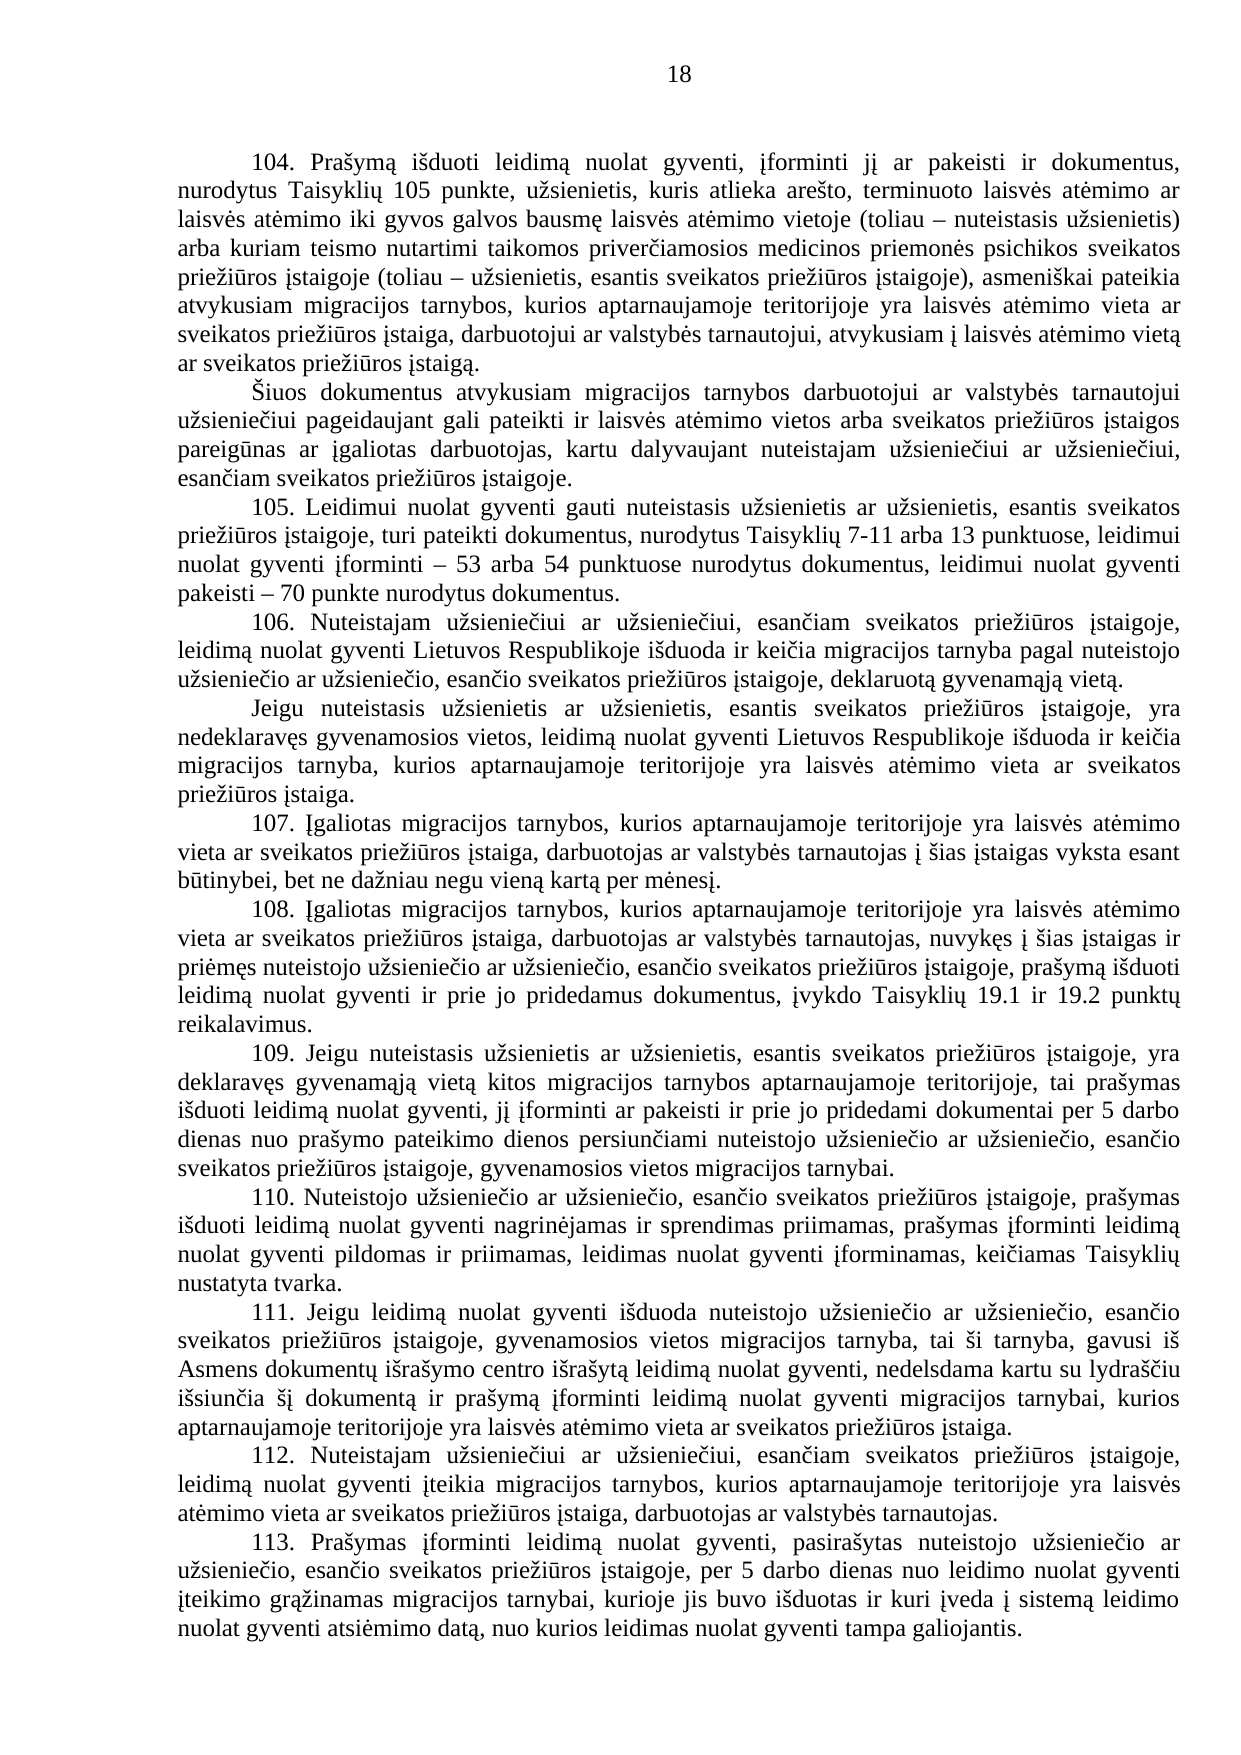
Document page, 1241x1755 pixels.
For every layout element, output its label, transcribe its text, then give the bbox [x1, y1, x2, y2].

text 105. Leidimui nuolat gyventi gauti nuteistasis užsienietis ar užsienietis, esantis sveikatos priežiūros įstaigoje, turi pateikti dokumentus, nurodytus Taisyklių 7-11 arba 13 punktuose, leidimui nuolat gyventi įforminti – 53 arba 54 punktuose nurodytus dokumentus, leidimui nuolat gyventi pakeisti – 70 punkte nurodytus dokumentus. [177, 492, 1181, 607]
text Šiuos dokumentus atvykusiam migracijos tarnybos darbuotojui ar valstybės tarnautojui užsieniečiui pageidaujant gali pateikti ir laisvės atėmimo vietos arba sveikatos priežiūros įstaigos pareigūnas ar įgaliotas darbuotojas, kartu dalyvaujant nuteistajam užsieniečiui ar užsieniečiui, esančiam sveikatos priežiūros įstaigoje. [177, 377, 1181, 492]
text 104. Prašymą išduoti leidimą nuolat gyventi, įforminti jį ar pakeisti ir dokumentus, nurodytus Taisyklių 105 punkte, užsienietis, kuris atlieka arešto, terminuoto laisvės atėmimo ar laisvės atėmimo iki gyvos galvos bausmę laisvės atėmimo vietoje (toliau – nuteistasis užsienietis) arba kuriam teismo nutartimi taikomos priverčiamosios medicinos priemonės psichikos sveikatos priežiūros įstaigoje (toliau – užsienietis, esantis sveikatos priežiūros įstaigoje), asmeniškai pateikia atvykusiam migracijos tarnybos, kurios aptarnaujamoje teritorijoje yra laisvės atėmimo vieta ar sveikatos priežiūros įstaiga, darbuotojui ar valstybės tarnautojui, atvykusiam į laisvės atėmimo vietą ar sveikatos priežiūros įstaigą. [177, 147, 1181, 377]
text Jeigu nuteistasis užsienietis ar užsienietis, esantis sveikatos priežiūros įstaigoje, yra nedeklaravęs gyvenamosios vietos, leidimą nuolat gyventi Lietuvos Respublikoje išduoda ir keičia migracijos tarnyba, kurios aptarnaujamoje teritorijoje yra laisvės atėmimo vieta ar sveikatos priežiūros įstaiga. [177, 693, 1181, 808]
text 109. Jeigu nuteistasis užsienietis ar užsienietis, esantis sveikatos priežiūros įstaigoje, yra deklaravęs gyvenamąją vietą kitos migracijos tarnybos aptarnaujamoje teritorijoje, tai prašymas išduoti leidimą nuolat gyventi, jį įforminti ar pakeisti ir prie jo pridedami dokumentai per 5 darbo dienas nuo prašymo pateikimo dienos persiunčiami nuteistojo užsieniečio ar užsieniečio, esančio sveikatos priežiūros įstaigoje, gyvenamosios vietos migracijos tarnybai. [177, 1038, 1181, 1182]
text 112. Nuteistajam užsieniečiui ar užsieniečiui, esančiam sveikatos priežiūros įstaigoje, leidimą nuolat gyventi įteikia migracijos tarnybos, kurios aptarnaujamoje teritorijoje yra laisvės atėmimo vieta ar sveikatos priežiūros įstaiga, darbuotojas ar valstybės tarnautojas. [177, 1441, 1181, 1527]
text 106. Nuteistajam užsieniečiui ar užsieniečiui, esančiam sveikatos priežiūros įstaigoje, leidimą nuolat gyventi Lietuvos Respublikoje išduoda ir keičia migracijos tarnyba pagal nuteistojo užsieniečio ar užsieniečio, esančio sveikatos priežiūros įstaigoje, deklaruotą gyvenamąją vietą. [177, 607, 1181, 693]
text 111. Jeigu leidimą nuolat gyventi išduoda nuteistojo užsieniečio ar užsieniečio, esančio sveikatos priežiūros įstaigoje, gyvenamosios vietos migracijos tarnyba, tai ši tarnyba, gavusi iš Asmens dokumentų išrašymo centro išrašytą leidimą nuolat gyventi, nedelsdama kartu su lydraščiu išsiunčia šį dokumentą ir prašymą įforminti leidimą nuolat gyventi migracijos tarnybai, kurios aptarnaujamoje teritorijoje yra laisvės atėmimo vieta ar sveikatos priežiūros įstaiga. [177, 1297, 1181, 1441]
text 108. Įgaliotas migracijos tarnybos, kurios aptarnaujamoje teritorijoje yra laisvės atėmimo vieta ar sveikatos priežiūros įstaiga, darbuotojas ar valstybės tarnautojas, nuvykęs į šias įstaigas ir priėmęs nuteistojo užsieniečio ar užsieniečio, esančio sveikatos priežiūros įstaigoje, prašymą išduoti leidimą nuolat gyventi ir prie jo pridedamus dokumentus, įvykdo Taisyklių 19.1 ir 19.2 punktų reikalavimus. [177, 894, 1181, 1038]
text 110. Nuteistojo užsieniečio ar užsieniečio, esančio sveikatos priežiūros įstaigoje, prašymas išduoti leidimą nuolat gyventi nagrinėjamas ir sprendimas priimamas, prašymas įforminti leidimą nuolat gyventi pildomas ir priimamas, leidimas nuolat gyventi įforminamas, keičiamas Taisyklių nustatyta tvarka. [177, 1182, 1181, 1297]
text 107. Įgaliotas migracijos tarnybos, kurios aptarnaujamoje teritorijoje yra laisvės atėmimo vieta ar sveikatos priežiūros įstaiga, darbuotojas ar valstybės tarnautojas į šias įstaigas vyksta esant būtinybei, bet ne dažniau negu vieną kartą per mėnesį. [177, 808, 1181, 894]
text 113. Prašymas įforminti leidimą nuolat gyventi, pasirašytas nuteistojo užsieniečio ar užsieniečio, esančio sveikatos priežiūros įstaigoje, per 5 darbo dienas nuo leidimo nuolat gyventi įteikimo grąžinamas migracijos tarnybai, kurioje jis buvo išduotas ir kuri įveda į sistemą leidimo nuolat gyventi atsiėmimo datą, nuo kurios leidimas nuolat gyventi tampa galiojantis. [177, 1527, 1181, 1642]
